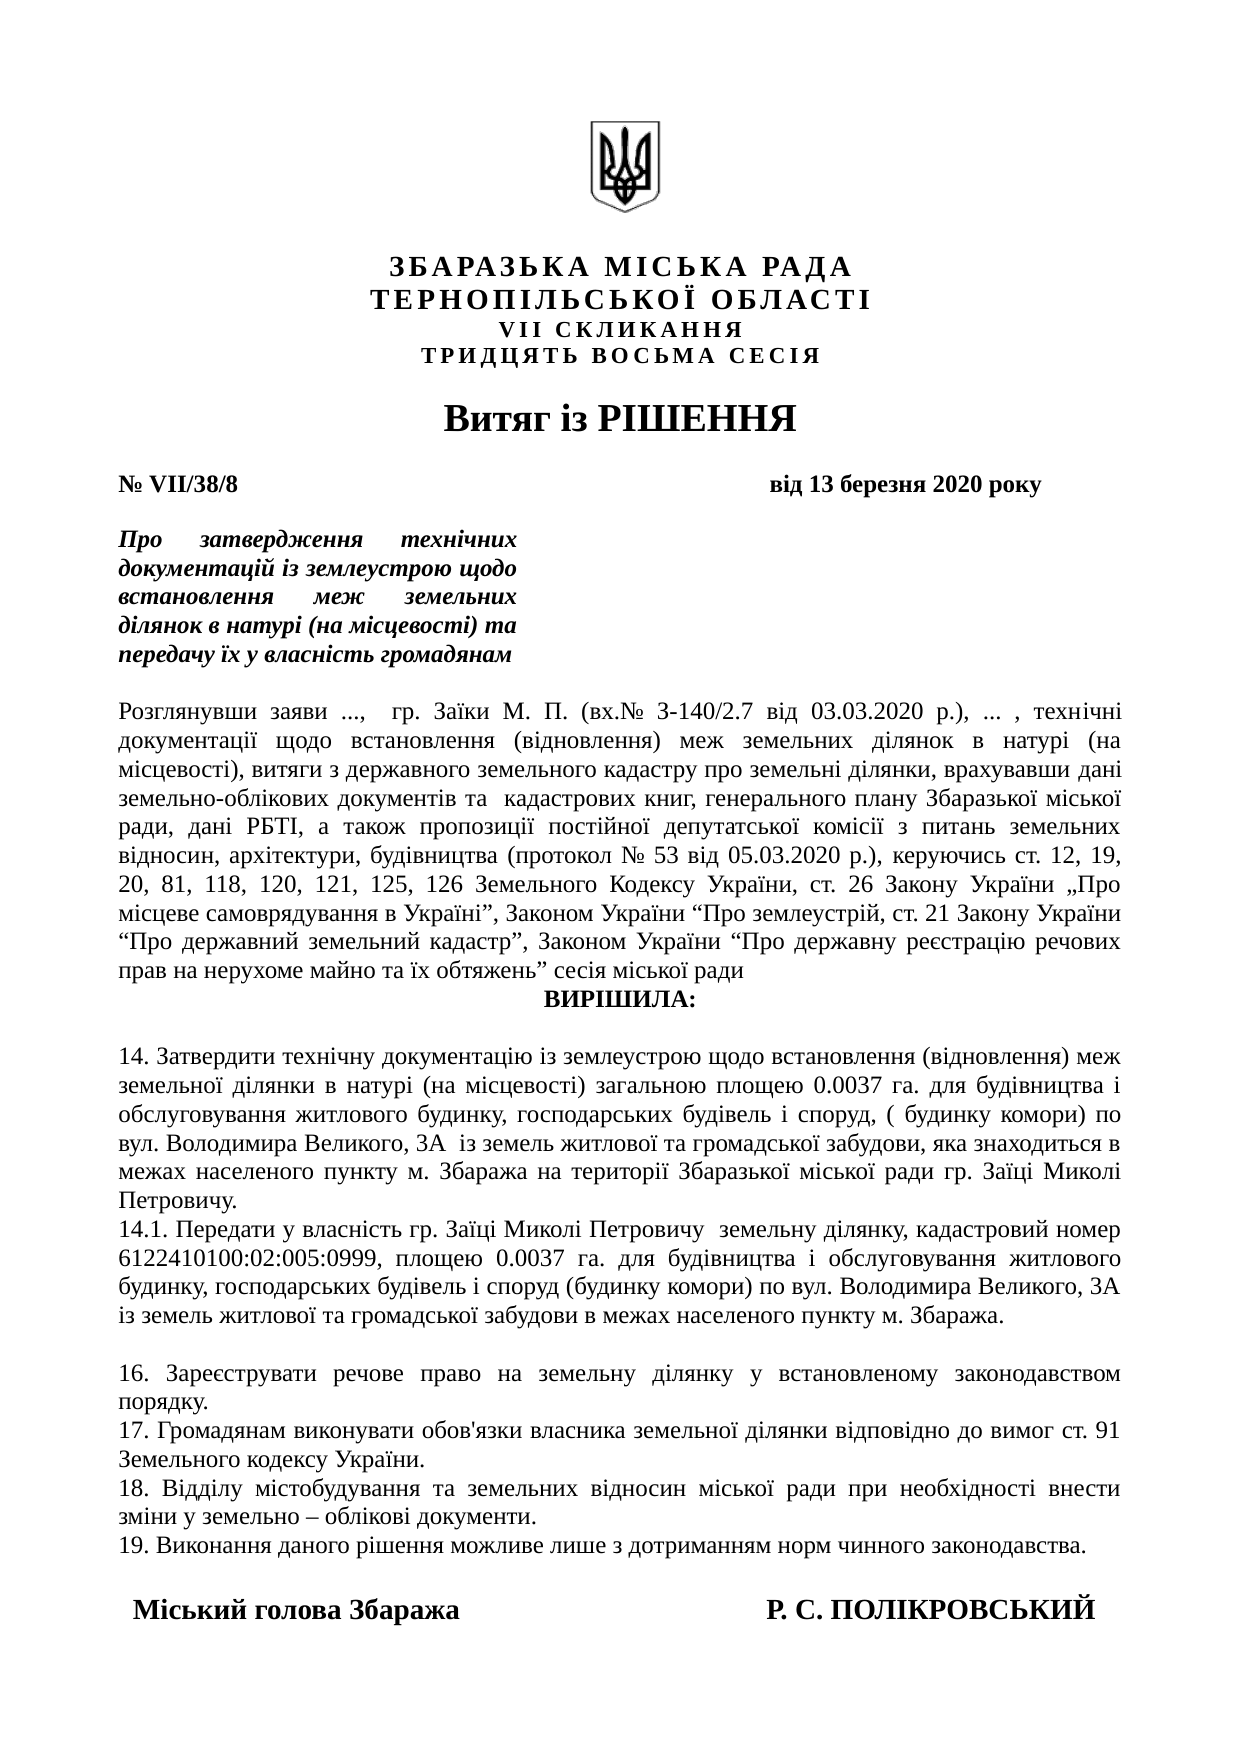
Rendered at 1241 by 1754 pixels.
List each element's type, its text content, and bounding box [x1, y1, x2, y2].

subtitle ТЕРНОПІЛЬСЬКОЇ ОБЛАСТІ [118, 282, 1122, 316]
text ВИРІШИЛА: [118, 984, 1122, 1013]
list 16. Зареєструвати речове право на земельну ділянку у встановленому законодавством порядку. [118, 1358, 1122, 1415]
subtitle Витяг із РІШЕННЯ [118, 395, 1122, 440]
list 14. Затвердити технічну документацію із землеустрою щодо встановлення (відновлення) меж земельної ділянки в натурі (на місцевості) загальною площею 0.0037 га. для будівництва і обслуговування житлового будинку, господарських будівель і споруд, ( будинку комори) по вул. Володимира Великого, 3А із земель житлової та громадської забудови, яка знаходиться в межах населеного пункту м. Збаража на території Збаразької міської ради гр. Заїці Миколі Петровичу. [118, 1041, 1122, 1214]
picture [584, 118, 667, 216]
list 18. Відділу містобудування та земельних відносин міської ради при необхідності внести зміни у земельно – облікові документи. [118, 1473, 1122, 1530]
subtitle Розглянувши заяви ..., гр. Заїки М. П. (вх.№ З-140/2.7 від 03.03.2020 р.), ... , технічні документації щодо встановлення (відновлення) меж земельних ділянок в натурі (на місцевості), витяги з державного земельного кадастру про земельні ділянки, врахувавши дані земельно-облікових документів та кадастрових книг, генерального плану Збаразької міської ради, дані РБТІ, а також пропозиції постійної депутатської комісії з питань земельних відносин, архітектури, будівництва (протокол № 53 від 05.03.2020 р.), керуючись ст. 12, 19, 20, 81, 118, 120, 121, 125, 126 Земельного Кодексу України, ст. 26 Закону України „Про місцеве самоврядування в Україні”, Законом України “Про землеустрій, ст. 21 Закону України “Про державний земельний кадастр”, Законом України “Про державну реєстрацію речових прав на нерухоме майно та їх обтяжень” сесія міської ради [118, 696, 1122, 984]
text VII скликання [118, 316, 1122, 342]
subtitle ЗБАРАЗЬКА МІСЬКА РАДА [118, 249, 1122, 282]
text № VII/38/8 від 13 березня 2020 року [118, 464, 1122, 500]
text Тридцять восьма сесія [118, 342, 1122, 368]
list 19. Виконання даного рішення можливе лише з дотриманням норм чинного законодавства. [118, 1530, 1152, 1559]
list 14.1. Передати у власність гр. Заїці Миколі Петровичу земельну ділянку, кадастровий номер 6122410100:02:005:0999, площею 0.0037 га. для будівництва і обслуговування житлового будинку, господарських будівель і споруд (будинку комори) по вул. Володимира Великого, 3А із земель житлової та громадської забудови в межах населеного пункту м. Збаража. [118, 1214, 1122, 1329]
text Про затвердження технічних документацій із землеустрою щодо встановлення меж земельних ділянок в натурі (на місцевості) та передачу їх у власність громадянам [118, 524, 520, 668]
list Міський голова Збаража Р. С. ПОЛІКРОВСЬКИЙ [118, 1592, 1122, 1626]
list 17. Громадянам виконувати обов'язки власника земельної ділянки відповідно до вимог ст. 91 Земельного кодексу України. [118, 1415, 1122, 1473]
